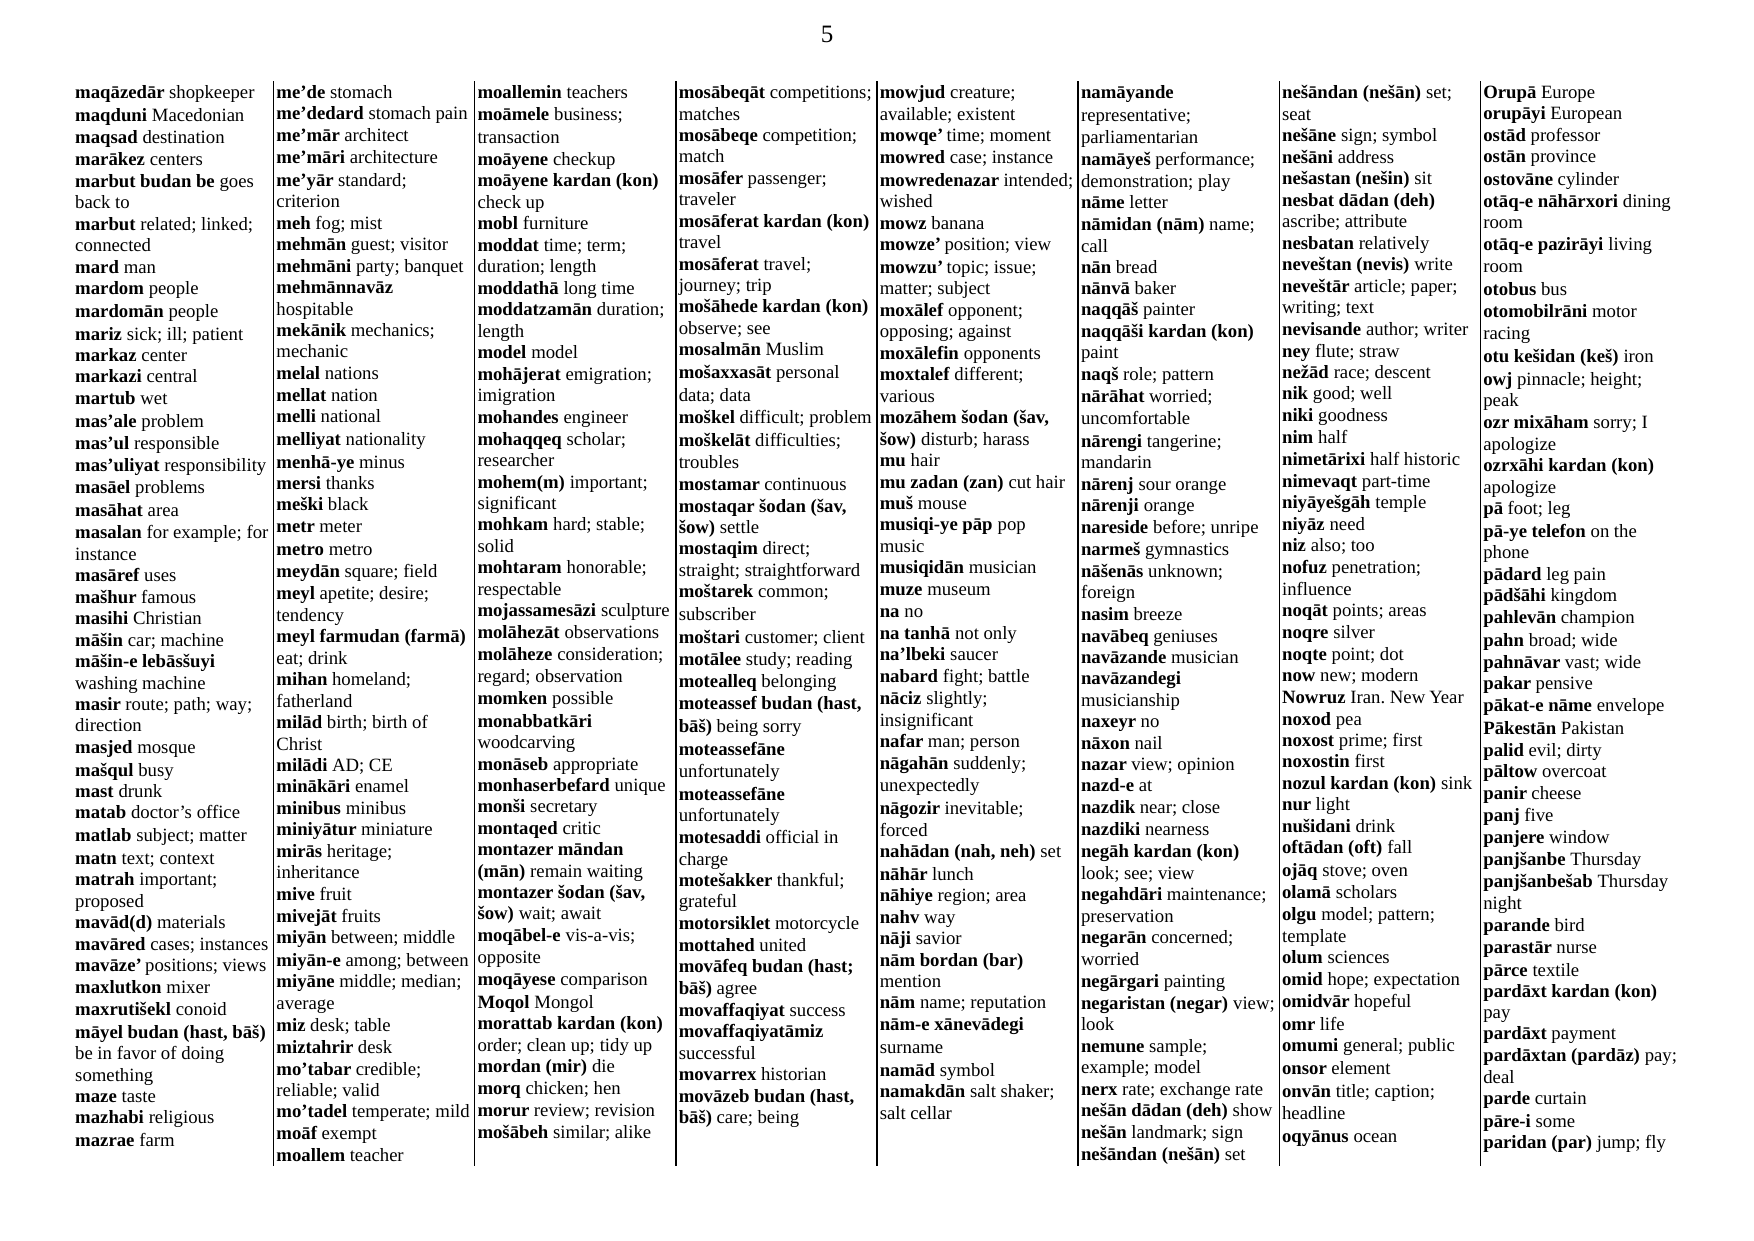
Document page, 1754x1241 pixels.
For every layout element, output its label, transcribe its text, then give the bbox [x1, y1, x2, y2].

text masihi Christian [75, 607, 270, 629]
text melliyat nationality [276, 428, 471, 449]
text mas’uliyat responsibility [75, 455, 270, 476]
text nešān dādan (deh) show [1081, 1099, 1276, 1121]
text maxlutkon mixer [75, 976, 270, 997]
text moteassef budan (hast, bāš) being sorry [678, 692, 873, 736]
text mosāferat kardan (kon) travel [678, 210, 873, 253]
text mowz banana [879, 212, 1075, 233]
text nām-e xānevādegi surname [879, 1013, 1075, 1057]
text masāref uses [75, 564, 270, 586]
text namād symbol [879, 1059, 1075, 1080]
text now new; modern [1282, 665, 1477, 686]
text nārenj sour orange [1081, 473, 1276, 494]
text moqābel-e vis-a-vis; opposite [477, 924, 672, 967]
text miyān between; middle [276, 926, 471, 948]
text mavād(d) materials [75, 911, 270, 933]
text mohandes engineer [477, 406, 672, 427]
text nasim breeze [1081, 603, 1276, 624]
text otobus bus [1483, 278, 1678, 299]
text moddat time; term; duration; length [477, 234, 672, 277]
text panjšanbešab Thursday night [1483, 870, 1678, 913]
text meyl farmudan (farmā) eat; drink [276, 625, 471, 668]
text monhaserbefard unique [477, 774, 672, 796]
text pardāxtan (pardāz) pay; deal [1483, 1044, 1678, 1087]
text na’lbeki saucer [879, 643, 1075, 665]
text navāzande musician [1081, 646, 1276, 667]
text mekānik mechanics; mechanic [276, 319, 471, 362]
text ozrxāhi kardan (kon) apologize [1483, 454, 1678, 497]
text mosāfer passenger; traveler [678, 167, 873, 210]
text me’mār architect [276, 123, 471, 145]
text mošāhede kardan (kon) observe; see [678, 296, 873, 338]
text oqyānus ocean [1282, 1125, 1477, 1146]
text nazdiki nearness [1081, 817, 1276, 839]
text omidvār hopeful [1282, 990, 1477, 1012]
text noqte point; dot [1282, 643, 1477, 665]
text otu kešidan (keš) iron [1483, 345, 1678, 367]
text moteassefāne unfortunately [678, 783, 873, 826]
text parande bird [1483, 913, 1678, 935]
text moštarek common; subscriber [678, 580, 873, 625]
text mošābeh similar; alike [477, 1121, 672, 1143]
text moāyene kardan (kon) check up [477, 169, 672, 212]
text mehmānnavāz hospitable [276, 276, 471, 319]
text morur review; revision [477, 1098, 672, 1120]
text negahdāri maintenance; preservation [1081, 883, 1276, 926]
text mowqe’ time; moment [879, 124, 1075, 146]
text ostād professor [1483, 124, 1678, 145]
text movarrex historian [678, 1063, 873, 1084]
text orupāyi European [1483, 102, 1678, 124]
text nik good; well [1282, 383, 1477, 404]
text mojassamesāzi sculpture [477, 599, 672, 621]
text parastār nurse [1483, 936, 1678, 958]
text nārāhat worried; uncomfortable [1081, 384, 1276, 429]
text me’māri architecture [276, 146, 471, 168]
text montazer māndan (mān) remain waiting [477, 838, 672, 881]
text monši secretary [477, 796, 672, 817]
text moštari customer; client [678, 626, 873, 647]
text ostān province [1483, 145, 1678, 167]
text mosāferat travel; journey; trip [678, 253, 873, 296]
text nim half [1282, 426, 1477, 447]
text negāh kardan (kon) look; see; view [1081, 840, 1276, 883]
text moddathā long time [477, 277, 672, 298]
text nān bread [1081, 256, 1276, 277]
text mohaqqeq scholar; researcher [477, 427, 672, 471]
text nāhiye region; area [879, 884, 1075, 906]
text nesbat dādan (deh) ascribe; attribute [1282, 188, 1477, 232]
text negarān concerned; worried [1081, 926, 1276, 969]
text māšin-e lebāsšuyi washing machine [75, 650, 270, 693]
text miztahrir desk [276, 1036, 471, 1058]
text namāyeš performance; demonstration; play [1081, 149, 1276, 191]
text morq chicken; hen [477, 1077, 672, 1098]
text melal nations [276, 362, 471, 383]
text moškel difficult; problem [678, 406, 873, 428]
text me’de stomach [276, 81, 471, 102]
text neveštan (nevis) write [1282, 253, 1477, 275]
text nāme letter [1081, 191, 1276, 213]
text nām bordan (bar) mention [879, 949, 1075, 992]
text muš mouse [879, 492, 1075, 514]
text nānvā baker [1081, 277, 1276, 299]
text niyāz need [1282, 513, 1477, 534]
text movāfeq budan (hast; bāš) agree [678, 956, 873, 998]
text moxālefin opponents [879, 342, 1075, 363]
text movaffaqiyat success [678, 998, 873, 1020]
text masjed mosque [75, 736, 270, 757]
text mast drunk [75, 780, 270, 801]
text metr meter [276, 515, 471, 536]
text otāq-e nāhārxori dining room [1483, 189, 1678, 233]
text namāyande representative; parliamentarian [1081, 81, 1276, 148]
text neveštār article; paper; writing; text [1282, 275, 1477, 318]
text pahlevān champion [1483, 606, 1678, 627]
text panjšanbe Thursday [1483, 848, 1678, 869]
text nafar man; person [879, 730, 1075, 752]
text Pākestān Pakistan [1483, 717, 1678, 738]
text ozr mixāham sorry; I apologize [1483, 411, 1678, 454]
text mardom people [75, 277, 270, 299]
text otāq-e pazirāyi living room [1483, 233, 1678, 277]
text nofuz penetration; influence [1282, 556, 1477, 599]
text marbut related; linked; connected [75, 213, 270, 256]
text maze taste [75, 1085, 270, 1106]
text pā foot; leg [1483, 497, 1678, 519]
text na tanhā not only [879, 622, 1075, 643]
text monāseb appropriate [477, 753, 672, 774]
text pādard leg pain [1483, 563, 1678, 584]
text narmeš gymnastics [1081, 538, 1276, 560]
text omumi general; public [1282, 1034, 1477, 1056]
text montazer šodan (šav, šow) wait; await [477, 881, 672, 924]
text moāyene checkup [477, 148, 672, 169]
text mostaqim direct; straight; straightforward [678, 538, 873, 580]
text ojāq stove; oven [1282, 859, 1477, 881]
text mowze’ position; view [879, 233, 1075, 255]
text nabard fight; battle [879, 666, 1075, 687]
text motealleq belonging [678, 670, 873, 692]
text olamā scholars [1282, 881, 1477, 902]
text momken possible [477, 687, 672, 708]
text Nowruz Iran. New Year [1282, 686, 1477, 708]
text nāji savior [879, 927, 1075, 949]
text nozul kardan (kon) sink [1282, 772, 1477, 793]
text ney flute; straw [1282, 339, 1477, 361]
text moxtalef different; various [879, 363, 1075, 406]
text Orupā Europe [1483, 81, 1678, 102]
text onvān title; caption; headline [1282, 1079, 1477, 1124]
text noqāt points; areas [1282, 599, 1477, 621]
text mersi thanks [276, 472, 471, 494]
text miz desk; table [276, 1013, 471, 1035]
text miyāne middle; median; average [276, 970, 471, 1013]
text Moqol Mongol [477, 991, 672, 1012]
text mobl furniture [477, 212, 672, 234]
text mive fruit [276, 883, 471, 904]
text moqāyese comparison [477, 968, 672, 990]
text mihan homeland; fatherland [276, 668, 471, 711]
text mohkam hard; stable; solid [477, 514, 672, 556]
text pakar pensive [1483, 672, 1678, 694]
text nimetārixi half historic [1282, 447, 1477, 469]
text nāgozir inevitable; forced [879, 797, 1075, 840]
text minibus minibus [276, 797, 471, 819]
text māšin car; machine [75, 629, 270, 650]
text navāzandegi musicianship [1081, 667, 1276, 710]
text navābeq geniuses [1081, 624, 1276, 646]
text moškelāt difficulties; troubles [678, 429, 873, 472]
text mavāze’ positions; views [75, 954, 270, 976]
text maqduni Macedonian [75, 104, 270, 126]
text mowredenazar intended; wished [879, 168, 1075, 212]
text matab doctor’s office [75, 801, 270, 823]
text mivejāt fruits [276, 904, 471, 926]
text martub wet [75, 387, 270, 408]
text mazrae farm [75, 1129, 270, 1150]
text moāf exempt [276, 1122, 471, 1143]
text noqre silver [1282, 621, 1477, 642]
text motālee study; reading [678, 647, 873, 669]
text molāhezāt observations [477, 621, 672, 642]
text otomobilrāni motor racing [1483, 299, 1678, 344]
text mosābeqe competition; match [678, 124, 873, 167]
text mariz sick; ill; patient [75, 322, 270, 344]
text nārengi tangerine; mandarin [1081, 430, 1276, 473]
text nāhār lunch [879, 863, 1075, 884]
text nežād race; descent [1282, 361, 1477, 383]
text oftādan (oft) fall [1282, 836, 1477, 858]
text moxālef opponent; opposing; against [879, 299, 1075, 342]
text mo’tabar credible; reliable; valid [276, 1058, 471, 1101]
text mard man [75, 256, 270, 277]
text mostamar continuous [678, 473, 873, 494]
text naxeyr no [1081, 710, 1276, 732]
text mowjud creature; available; existent [879, 81, 1075, 124]
text nimevaqt part-time [1282, 470, 1477, 492]
text na no [879, 600, 1075, 622]
text mazhabi religious [75, 1106, 270, 1128]
text naqqāš painter [1081, 299, 1276, 320]
text nemune sample; example; model [1081, 1035, 1276, 1078]
text mowzu’ topic; issue; matter; subject [879, 256, 1075, 299]
text metro metro [276, 538, 471, 559]
text movāzeb budan (hast, bāš) care; being [678, 1084, 873, 1128]
text moāmele business; transaction [477, 103, 672, 147]
text naqš role; pattern [1081, 363, 1276, 384]
text omid hope; expectation [1282, 967, 1477, 989]
text maqāzedār shopkeeper [75, 81, 270, 103]
text meh fog; mist [276, 212, 471, 233]
text niki goodness [1282, 404, 1477, 425]
text meyl apetite; desire; tendency [276, 582, 471, 625]
text mosābeqāt competitions; matches [678, 81, 873, 124]
text miniyātur miniature [276, 819, 471, 840]
text pardāxt kardan (kon) pay [1483, 980, 1678, 1023]
text matlab subject; matter [75, 824, 270, 846]
text panj five [1483, 803, 1678, 825]
text moteassefāne unfortunately [678, 737, 873, 782]
text panjere window [1483, 826, 1678, 848]
text maxrutišekl conoid [75, 997, 270, 1019]
text movaffaqiyatāmiz successful [678, 1020, 873, 1063]
text nahv way [879, 906, 1075, 927]
text motorsiklet motorcycle [678, 912, 873, 933]
text olgu model; pattern; template [1282, 903, 1477, 946]
text monabbatkāri woodcarving [477, 709, 672, 753]
text mošaxxasāt personal data; data [678, 361, 873, 405]
text mašhur famous [75, 586, 270, 607]
text omr life [1282, 1013, 1477, 1034]
text mašqul busy [75, 758, 270, 780]
text ostovāne cylinder [1483, 168, 1678, 189]
text nur light [1282, 793, 1477, 815]
text moallemin teachers [477, 81, 672, 103]
text morattab kardan (kon) order; clean up; tidy up [477, 1012, 672, 1055]
text nām name; reputation [879, 992, 1075, 1013]
text mehmān guest; visitor [276, 233, 471, 255]
text olum sciences [1282, 946, 1477, 967]
text onsor element [1282, 1057, 1477, 1078]
text me’dedard stomach pain [276, 102, 471, 123]
text naqqāši kardan (kon) paint [1081, 320, 1276, 363]
text panir cheese [1483, 782, 1678, 803]
text nevisande author; writer [1282, 318, 1477, 339]
text nahādan (nah, neh) set [879, 840, 1075, 862]
text mas’ul responsible [75, 432, 270, 454]
text musiqi-ye pāp pop music [879, 514, 1075, 556]
text miyān-e among; between [276, 949, 471, 970]
text mu zadan (zan) cut hair [879, 471, 1075, 492]
text pāltow overcoat [1483, 760, 1678, 782]
text marākez centers [75, 148, 270, 169]
text mirās heritage; inheritance [276, 840, 471, 883]
text motesaddi official in charge [678, 826, 873, 869]
text parde curtain [1483, 1087, 1678, 1109]
text matn text; context [75, 847, 270, 868]
text nerx rate; exchange rate [1081, 1078, 1276, 1099]
text nešāne sign; symbol [1282, 124, 1477, 146]
text pāre-i some [1483, 1110, 1678, 1131]
text pādšāhi kingdom [1483, 584, 1678, 606]
text nazdik near; close [1081, 796, 1276, 817]
text nāxon nail [1081, 732, 1276, 753]
text molāheze consideration; regard; observation [477, 643, 672, 686]
text māyel budan (hast, bāš) be in favor of doing something [75, 1021, 270, 1085]
text mozāhem šodan (šav, šow) disturb; harass [879, 406, 1075, 449]
text mostaqar šodan (šav, šow) settle [678, 494, 873, 538]
text mohājerat emigration; imigration [477, 363, 672, 406]
text masāel problems [75, 476, 270, 497]
text markazi central [75, 365, 270, 387]
text nareside before; unripe [1081, 516, 1276, 537]
text nāgahān suddenly; unexpectedly [879, 752, 1075, 796]
text mottahed united [678, 934, 873, 956]
text noxost prime; first [1282, 729, 1477, 750]
text masir route; path; way; direction [75, 693, 270, 736]
text moallem teacher [276, 1143, 471, 1165]
text pākat-e nāme envelope [1483, 694, 1678, 716]
text mo’tadel temperate; mild [276, 1101, 471, 1122]
text pahn broad; wide [1483, 629, 1678, 650]
text milādi AD; CE [276, 754, 471, 776]
text meydān square; field [276, 559, 471, 581]
text paridan (par) jump; fly [1483, 1131, 1678, 1153]
text moddatzamān duration; length [477, 298, 672, 341]
text palid evil; dirty [1483, 738, 1678, 760]
text pahnāvar vast; wide [1483, 651, 1678, 672]
text nāšenās unknown; foreign [1081, 560, 1276, 603]
text mu hair [879, 449, 1075, 471]
text nušidani drink [1282, 815, 1477, 836]
text pārce textile [1483, 959, 1678, 980]
text mohtaram honorable; respectable [477, 556, 672, 599]
text negaristan (negar) view; look [1081, 992, 1276, 1035]
text nešāni address [1282, 146, 1477, 167]
text matrah important; proposed [75, 868, 270, 911]
text nāciz slightly; insignificant [879, 687, 1075, 730]
text mas’ale problem [75, 409, 270, 431]
text melli national [276, 405, 471, 427]
text mehmāni party; banquet [276, 255, 471, 276]
text mavāred cases; instances [75, 933, 270, 954]
text maqsad destination [75, 126, 270, 147]
text minākāri enamel [276, 776, 471, 797]
text model model [477, 341, 672, 363]
text noxod pea [1282, 708, 1477, 729]
text mordan (mir) die [477, 1055, 672, 1077]
text masalan for example; for instance [75, 521, 270, 564]
text nāmidan (nām) name; call [1081, 213, 1276, 256]
text namakdān salt shaker; salt cellar [879, 1080, 1075, 1123]
text me’yār standard; criterion [276, 169, 471, 212]
text motešakker thankful; grateful [678, 869, 873, 912]
text niyāyešgāh temple [1282, 492, 1477, 513]
text milād birth; birth of Christ [276, 711, 471, 754]
text pā-ye telefon on the phone [1483, 520, 1678, 563]
text montaqed critic [477, 817, 672, 838]
text nešāndan (nešān) set [1081, 1142, 1276, 1164]
text musiqidān musician [879, 556, 1075, 577]
text nazd-e at [1081, 775, 1276, 796]
text mohem(m) important; significant [477, 471, 672, 514]
text mardomān people [75, 300, 270, 321]
text negārgari painting [1081, 969, 1276, 991]
text nešān landmark; sign [1081, 1121, 1276, 1142]
text nazar view; opinion [1081, 753, 1276, 775]
text mosalmān Muslim [678, 338, 873, 360]
text mowred case; instance [879, 146, 1075, 167]
text pardāxt payment [1483, 1023, 1678, 1044]
text menhā-ye minus [276, 451, 471, 472]
text meški black [276, 494, 471, 515]
text noxostin first [1282, 750, 1477, 772]
text masāhat area [75, 498, 270, 520]
text muze museum [879, 577, 1075, 599]
text nesbatan relatively [1282, 232, 1477, 253]
text niz also; too [1282, 534, 1477, 556]
text nešāndan (nešān) set; seat [1282, 81, 1477, 124]
text owj pinnacle; height; peak [1483, 368, 1678, 411]
text markaz center [75, 344, 270, 365]
text nešastan (nešin) sit [1282, 167, 1477, 188]
text nārenji orange [1081, 494, 1276, 516]
text mellat nation [276, 383, 471, 405]
text marbut budan be goes back to [75, 169, 270, 213]
